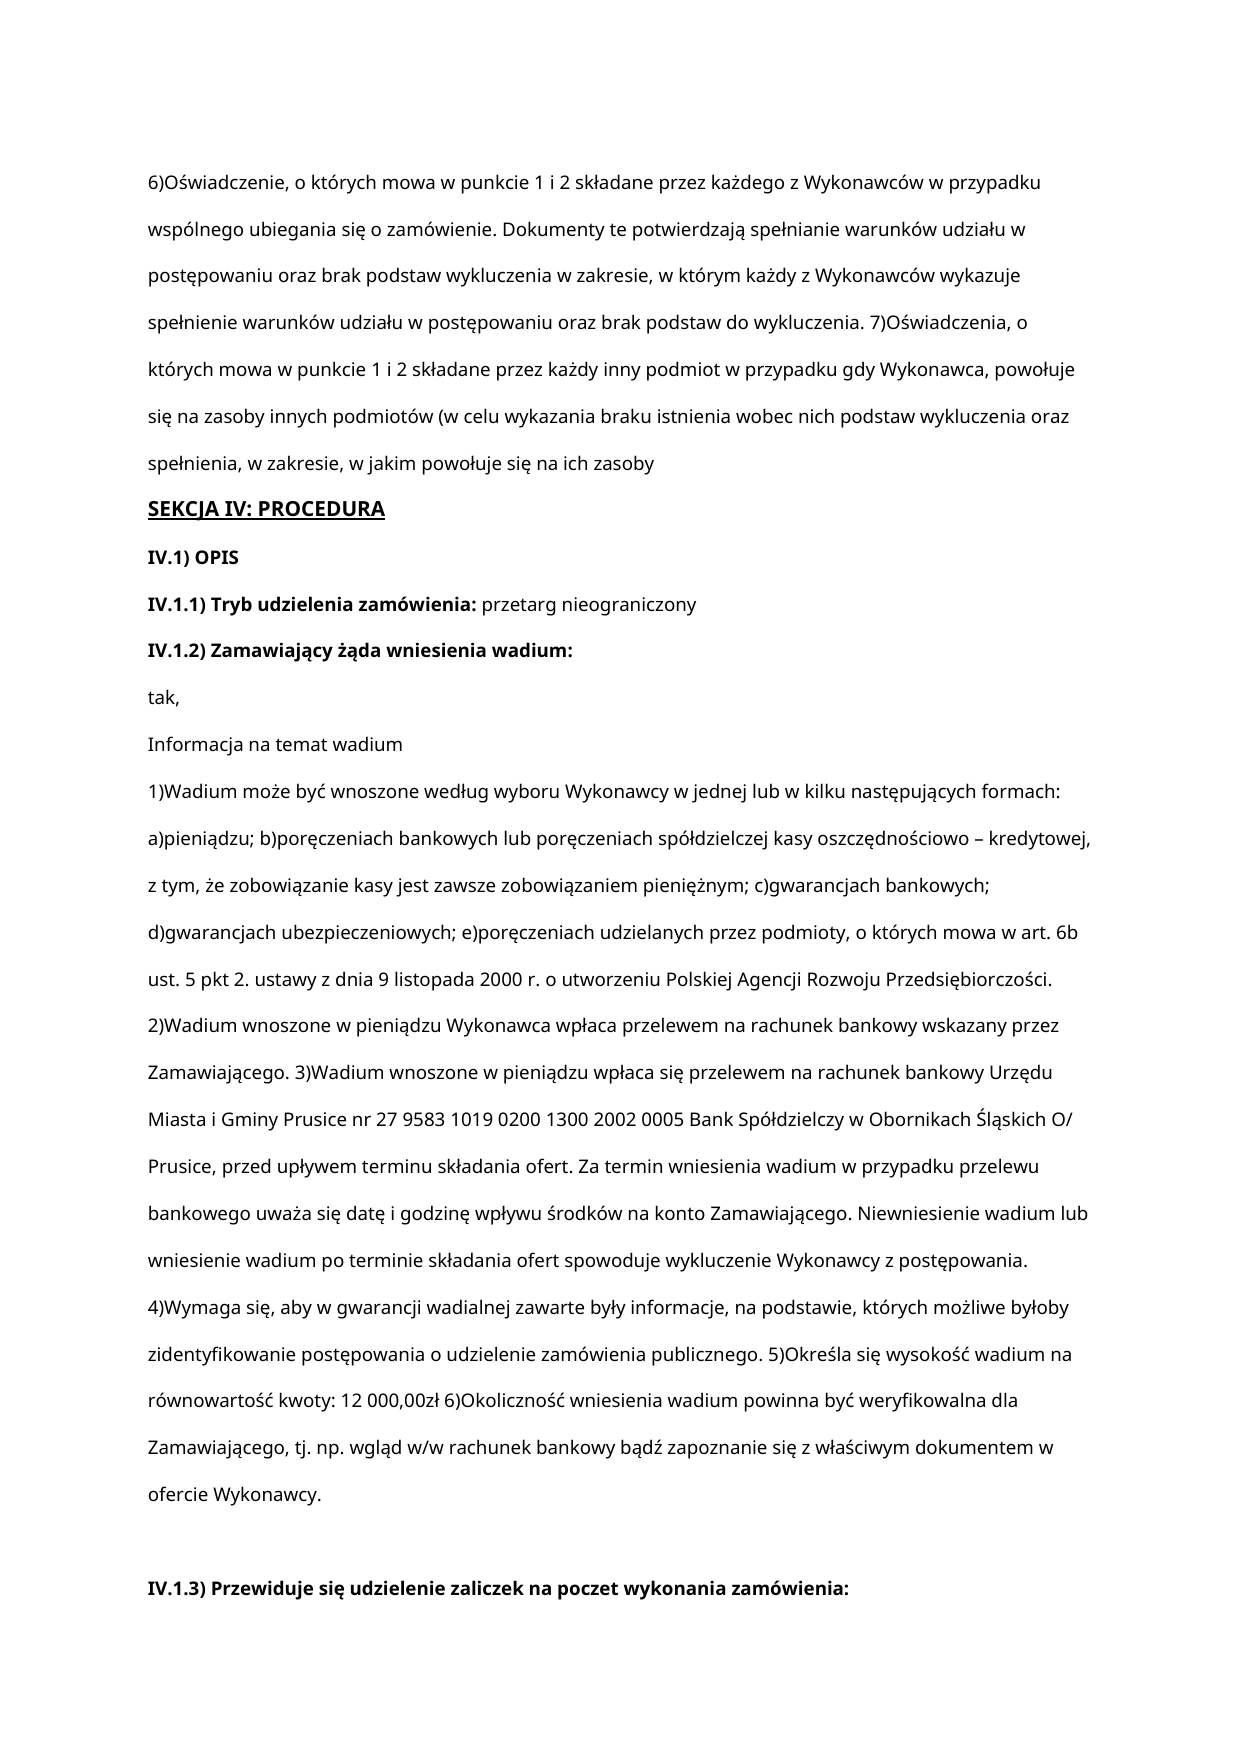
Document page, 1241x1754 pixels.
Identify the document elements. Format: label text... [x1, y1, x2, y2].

text tak, Informacja na temat wadium 1)Wadium może być wnoszone według wyboru Wykonawcy w jednej lub w kilku następujących formach: a)pieniądzu; b)poręczeniach bankowych lub poręczeniach spółdzielczej kasy oszczędnościowo – kredytowej, z tym, że zobowiązanie kasy jest zawsze zobowiązaniem pieniężnym; c)gwarancjach bankowych; d)gwarancjach ubezpieczeniowych; e)poręczeniach udzielanych przez podmioty, o których mowa w art. 6b ust. 5 pkt 2. ustawy z dnia 9 listopada 2000 r. o utworzeniu Polskiej Agencji Rozwoju Przedsiębiorczości. 2)Wadium wnoszone w pieniądzu Wykonawca wpłaca przelewem na rachunek bankowy wskazany przez Zamawiającego. 3)Wadium wnoszone w pieniądzu wpłaca się przelewem na rachunek bankowy Urzędu Miasta i Gminy Prusice nr 27 9583 1019 0200 1300 2002 0005 Bank Spółdzielczy w Obornikach Śląskich O/ Prusice, przed upływem terminu składania ofert. Za termin wniesienia wadium w przypadku przelewu bankowego uważa się datę i godzinę wpływu środków na konto Zamawiającego. Niewniesienie wadium lub wniesienie wadium po terminie składania ofert spowoduje wykluczenie Wykonawcy z postępowania. 4)Wymaga się, aby w gwarancji wadialnej zawarte były informacje, na podstawie, których możliwe byłoby zidentyfikowanie postępowania o udzielenie zamówienia publicznego. 5)Określa się wysokość wadium na równowartość kwoty: 12 000,00zł 6)Okoliczność wniesienia wadium powinna być weryfikowalna dla Zamawiającego, tj. np. wgląd w/w rachunek bankowy bądź zapoznanie się z właściwym dokumentem w ofercie Wykonawcy. [148, 663, 1093, 1507]
text IV.1) OPIS IV.1.1) Tryb udzielenia zamówienia: przetarg nieograniczony IV.1.2) Zamawiający żąda wniesienia wadium: [148, 523, 1093, 663]
text IV.1.3) Przewiduje się udzielenie zaliczek na poczet wykonania zamówienia: [148, 1507, 1093, 1601]
text 6)Oświadczenie, o których mowa w punkcie 1 i 2 składane przez każdego z Wykonawców w przypadku wspólnego ubiegania się o zamówienie. Dokumenty te potwierdzają spełnianie warunków udziału w postępowaniu oraz brak podstaw wykluczenia w zakresie, w którym każdy z Wykonawców wykazuje spełnienie warunków udziału w postępowaniu oraz brak podstaw do wykluczenia. 7)Oświadczenia, o których mowa w punkcie 1 i 2 składane przez każdy inny podmiot w przypadku gdy Wykonawca, powołuje się na zasoby innych podmiotów (w celu wykazania braku istnienia wobec nich podstaw wykluczenia oraz spełnienia, w zakresie, w jakim powołuje się na ich zasoby [148, 148, 1093, 476]
text SEKCJA IV: PROCEDURA [148, 476, 1093, 523]
